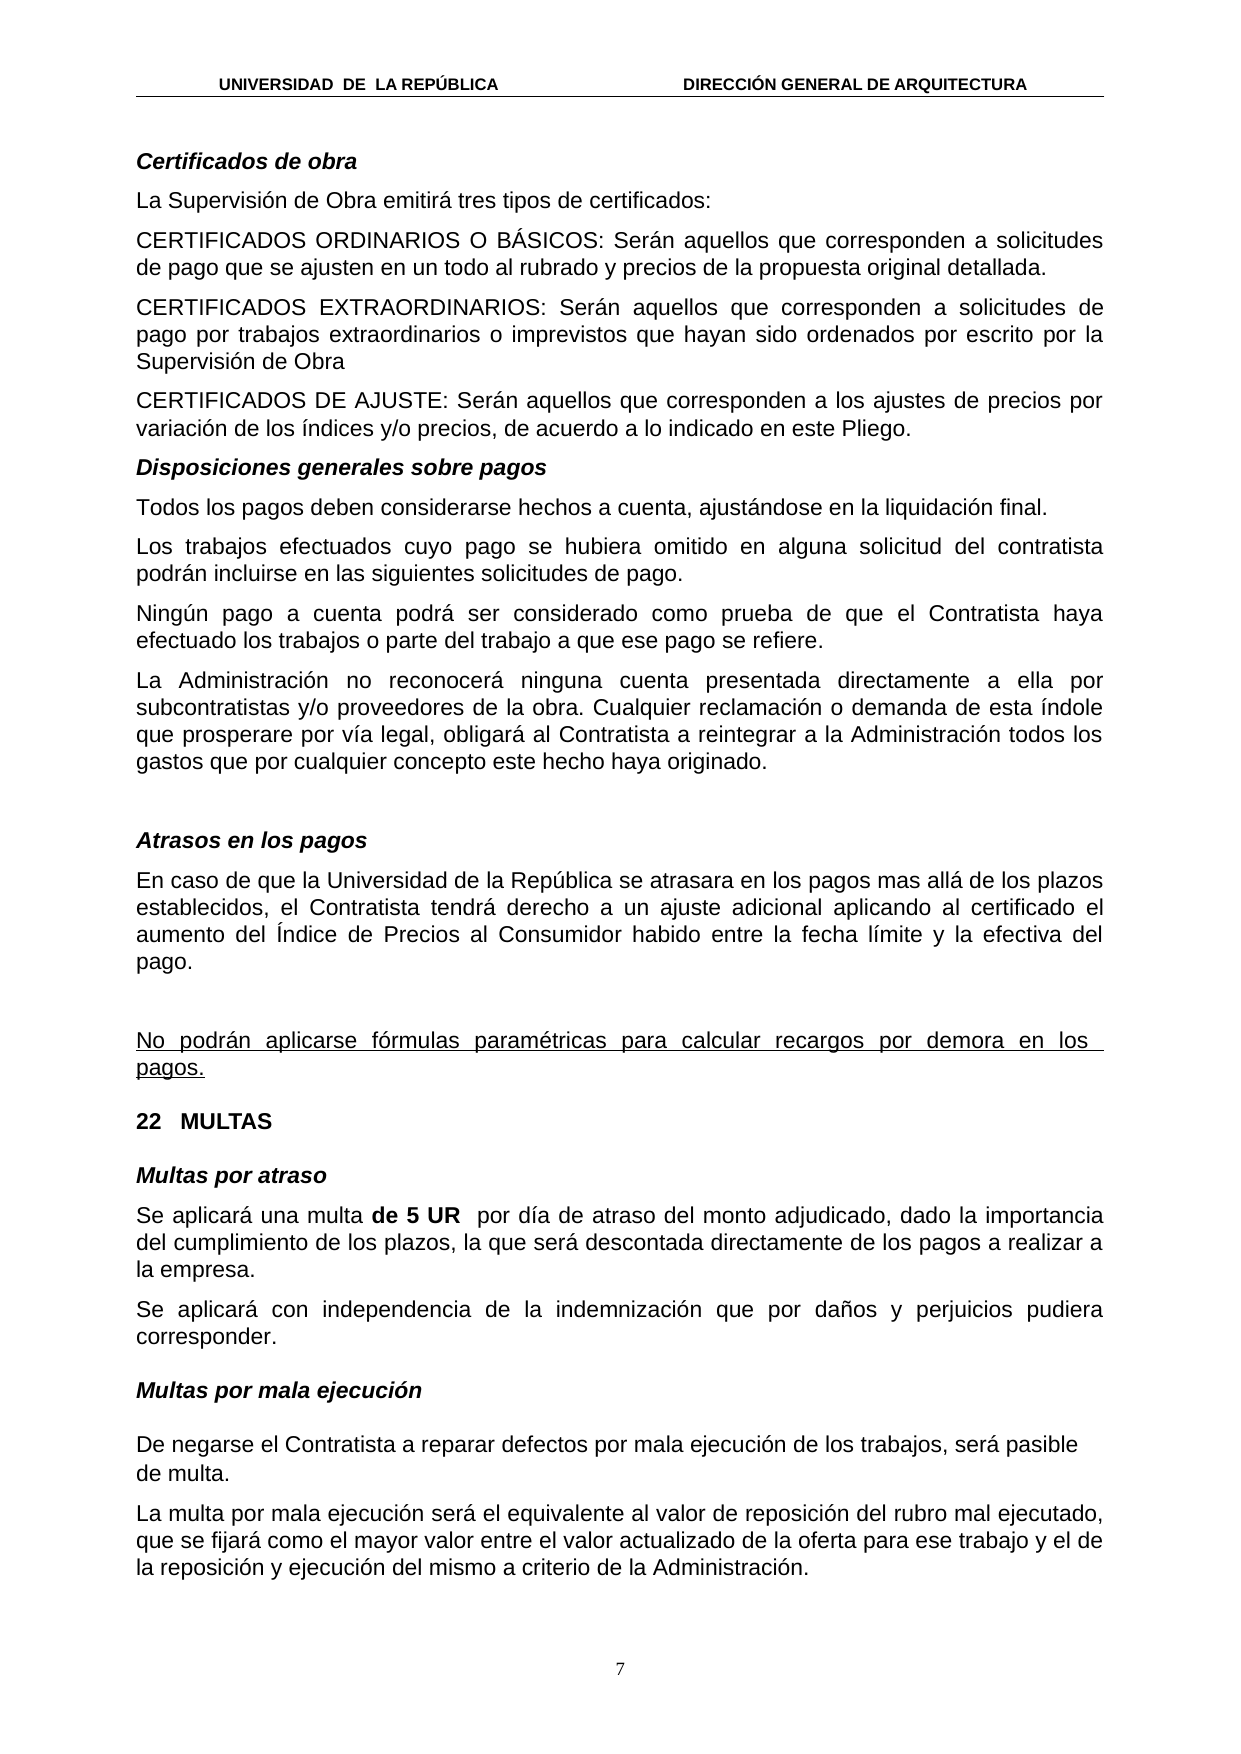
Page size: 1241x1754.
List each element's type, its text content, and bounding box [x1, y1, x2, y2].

text La multa por mala ejecución será el equivalente al valor de reposición del rubro mal ejecutado, que se fijará como el mayor valor entre el valor actualizado de la oferta para ese trabajo y el de la reposición y ejecución del mismo a criterio de la Administración. [136, 1500, 1104, 1581]
text Los trabajos efectuados cuyo pago se hubiera omitido en alguna solicitud del contratista podrán incluirse en las siguientes solicitudes de pago. [136, 533, 1104, 587]
text Se aplicará una multa de 5 UR por día de atraso del monto adjudicado, dado la importancia del cumplimiento de los plazos, la que será descontada directamente de los pagos a realizar a la empresa. [136, 1202, 1104, 1283]
text CERTIFICADOS ORDINARIOS O BÁSICOS: Serán aquellos que corresponden a solicitudes de pago que se ajusten en un todo al rubrado y precios de la propuesta original detallada. [136, 227, 1104, 281]
list MULTAS [136, 1106, 1104, 1135]
text Multas por atraso [136, 1160, 1104, 1189]
text Multas por mala ejecución [136, 1375, 1104, 1404]
text Certificados de obra [136, 148, 1104, 175]
text pagos. [136, 1051, 1104, 1081]
text Todos los pagos deben considerarse hechos a cuenta, ajustándose en la liquidación final. [136, 493, 1104, 521]
text En caso de que la Universidad de la República se atrasara en los pagos mas allá de los plazos establecidos, el Contratista tendrá derecho a un ajuste adicional aplicando al certificado el aumento del Índice de Precios al Consumidor habido entre la fecha límite y la efectiva del pago. [136, 866, 1104, 975]
text Atrasos en los pagos [136, 827, 1104, 854]
text La Supervisión de Obra emitirá tres tipos de certificados: [136, 187, 1104, 214]
text CERTIFICADOS EXTRAORDINARIOS: Serán aquellos que corresponden a solicitudes de pago por trabajos extraordinarios o imprevistos que hayan sido ordenados por escrito por la Supervisión de Obra [136, 293, 1104, 375]
text De negarse el Contratista a reparar defectos por mala ejecución de los trabajos, será pasible de multa. [136, 1429, 1104, 1487]
text Disposiciones generales sobre pagos [136, 454, 1104, 481]
text Se aplicará con independencia de la indemnización que por daños y perjuicios pudiera corresponder. [136, 1296, 1104, 1350]
text Ningún pago a cuenta podrá ser considerado como prueba de que el Contratista haya efectuado los trabajos o parte del trabajo a que ese pago se refiere. [136, 600, 1104, 654]
text CERTIFICADOS DE AJUSTE: Serán aquellos que corresponden a los ajustes de precios por variación de los índices y/o precios, de acuerdo a lo indicado en este Pliego. [136, 387, 1104, 441]
text No podrán aplicarse fórmulas paramétricas para calcular recargos por demora en los [136, 1027, 1104, 1050]
text La Administración no reconocerá ninguna cuenta presentada directamente a ella por subcontratistas y/o proveedores de la obra. Cualquier reclamación o demanda de esta índole que prosperare por vía legal, obligará al Contratista a reintegrar a la Administración todos los gastos que por cualquier concepto este hecho haya originado. [136, 666, 1104, 775]
